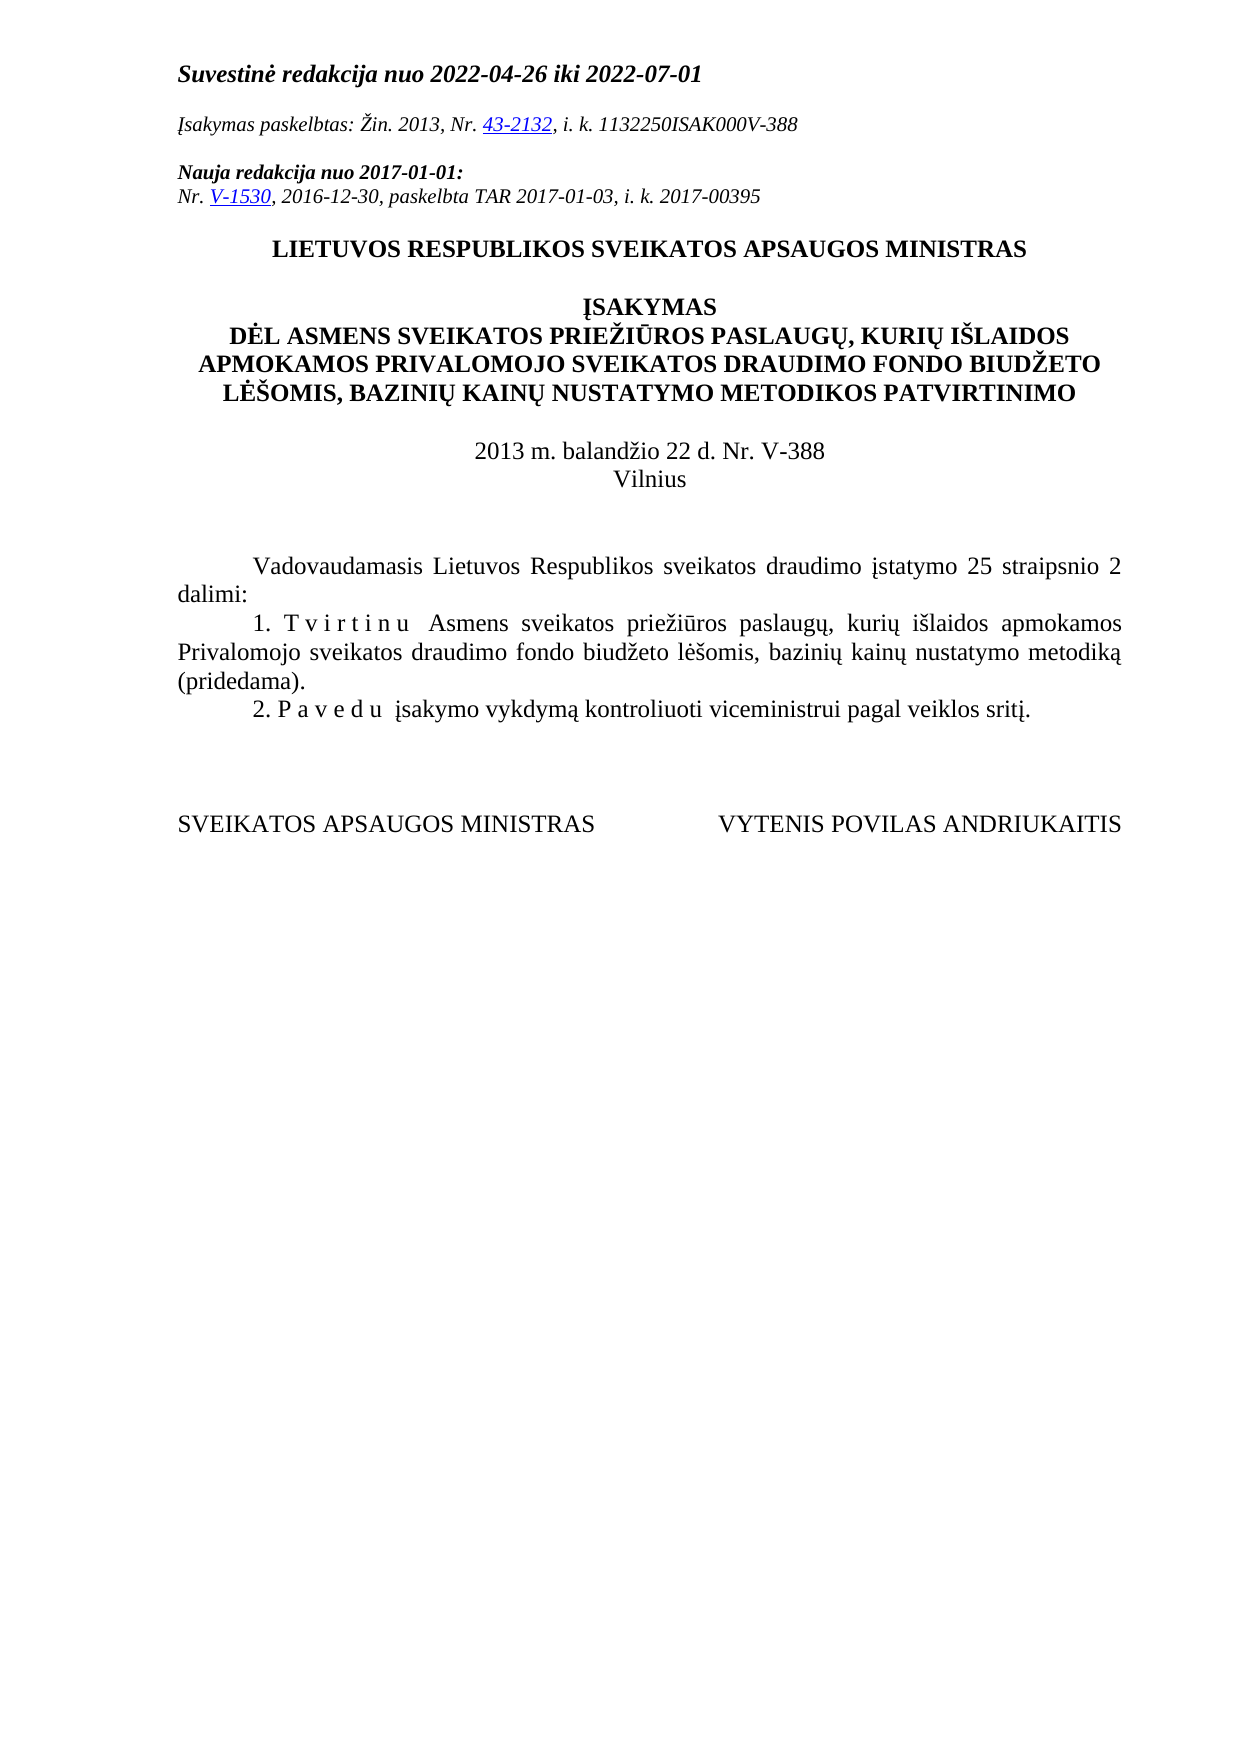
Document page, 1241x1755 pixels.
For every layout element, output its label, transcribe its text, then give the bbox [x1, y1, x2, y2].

text LIETUVOS RESPUBLIKOS SVEIKATOS APSAUGOS MINISTRAS [177, 234, 1122, 263]
text 2. Pavedu įsakymo vykdymą kontroliuoti viceministrui pagal veiklos sritį. [177, 694, 1122, 723]
text Suvestinė redakcija nuo 2022-04-26 iki 2022-07-01 [177, 59, 1122, 88]
text ĮSAKYMAS [177, 292, 1122, 321]
text SVEIKATOS APSAUGOS MINISTRAS VYTENIS POVILAS ANDRIUKAITIS [177, 809, 1122, 838]
text Vilnius [177, 464, 1122, 493]
text DĖL ASMENS SVEIKATOS PRIEŽIŪROS PASLAUGŲ, KURIŲ IŠLAIDOS APMOKAMOS PRIVALOMOJO SVEIKATOS DRAUDIMO FONDO BIUDŽETO LĖŠOMIS, BAZINIŲ KAINŲ NUSTATYMO METODIKOS PATVIRTINIMO [177, 321, 1122, 407]
text 1. Tvirtinu Asmens sveikatos priežiūros paslaugų, kurių išlaidos apmokamos Privalomojo sveikatos draudimo fondo biudžeto lėšomis, bazinių kainų nustatymo metodiką (pridedama). [177, 608, 1122, 694]
text Įsakymas paskelbtas: Žin. 2013, Nr. 43-2132, i. k. 1132250ISAK000V-388 [177, 112, 1122, 136]
text Vadovaudamasis Lietuvos Respublikos sveikatos draudimo įstatymo 25 straipsnio 2 dalimi: [177, 551, 1122, 608]
text Nr. V-1530, 2016-12-30, paskelbta TAR 2017-01-03, i. k. 2017-00395 [177, 184, 1122, 208]
text 2013 m. balandžio 22 d. Nr. V-388 [177, 436, 1122, 464]
text Nauja redakcija nuo 2017-01-01: [177, 160, 1122, 184]
